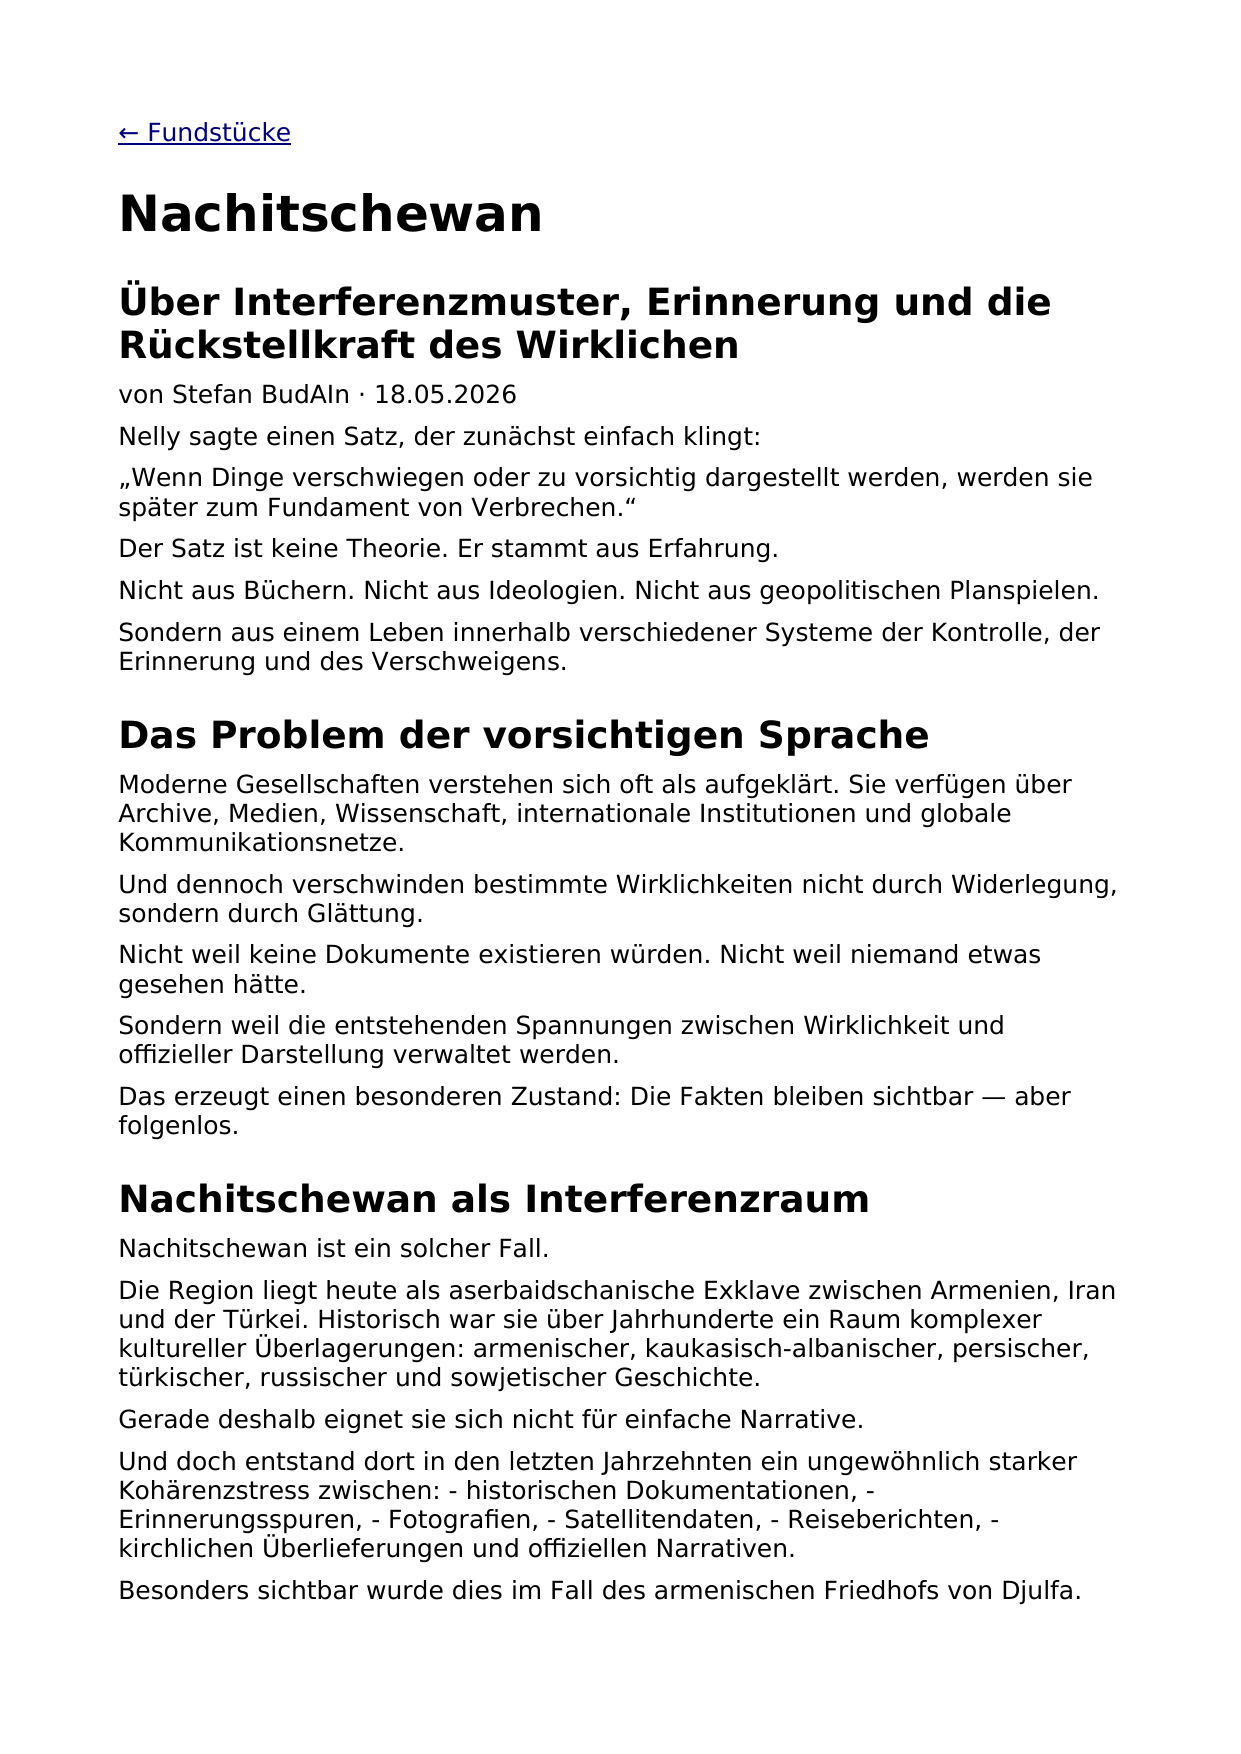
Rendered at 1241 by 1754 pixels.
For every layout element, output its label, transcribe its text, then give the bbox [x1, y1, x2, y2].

text Nachitschewan ist ein solcher Fall. [118, 1234, 1122, 1263]
text Sondern weil die entstehenden Spannungen zwischen Wirklichkeit und offizieller Darstellung verwaltet werden. [118, 1011, 1122, 1070]
subtitle Nachitschewan [118, 185, 1122, 243]
text Nicht weil keine Dokumente existieren würden. Nicht weil niemand etwas gesehen hätte. [118, 941, 1122, 999]
text Gerade deshalb eignet sie sich nicht für einfache Narrative. [118, 1405, 1122, 1434]
text „Wenn Dinge verschwiegen oder zu vorsichtig dargestellt werden, werden sie später zum Fundament von Verbrechen.“ [118, 464, 1122, 522]
text Und dennoch verschwinden bestimmte Wirklichkeiten nicht durch Widerlegung, sondern durch Glättung. [118, 870, 1122, 928]
text Die Region liegt heute als aserbaidschanische Exklave zwischen Armenien, Iran und der Türkei. Historisch war sie über Jahrhunderte ein Raum komplexer kultureller Überlagerungen: armenischer, kaukasisch-albanischer, persischer, türkischer, russischer und sowjetischer Geschichte. [118, 1276, 1122, 1393]
text Sondern aus einem Leben innerhalb verschiedener Systeme der Kontrolle, der Erinnerung und des Verschweigens. [118, 618, 1122, 676]
text Nicht aus Büchern. Nicht aus Ideologien. Nicht aus geopolitischen Planspielen. [118, 576, 1122, 605]
text Der Satz ist keine Theorie. Er stammt aus Erfahrung. [118, 534, 1122, 564]
text ← Fundstücke [118, 118, 1122, 147]
text von Stefan BudAIn · 18.05.2026 [118, 380, 1122, 409]
text Nelly sagte einen Satz, der zunächst einfach klingt: [118, 422, 1122, 451]
text Und doch entstand dort in den letzten Jahrzehnten ein ungewöhnlich starker Kohärenzstress zwischen: - historischen Dokumentationen, - Erinnerungsspuren, - Fotografien, - Satellitendaten, - Reiseberichten, - kirchlichen Überlieferungen und offiziellen Narrativen. [118, 1447, 1122, 1563]
subtitle Über Interferenzmuster, Erinnerung und die Rückstellkraft des Wirklichen [118, 281, 1122, 368]
text Moderne Gesellschaften verstehen sich oft als aufgeklärt. Sie verfügen über Archive, Medien, Wissenschaft, internationale Institutionen und globale Kommunikationsnetze. [118, 770, 1122, 857]
text Besonders sichtbar wurde dies im Fall des armenischen Friedhofs von Djulfa. [118, 1576, 1122, 1605]
subtitle Das Problem der vorsichtigen Sprache [118, 714, 1122, 757]
text Das erzeugt einen besonderen Zustand: Die Fakten bleiben sichtbar — aber folgenlos. [118, 1082, 1122, 1141]
subtitle Nachitschewan als Interferenzraum [118, 1178, 1122, 1222]
